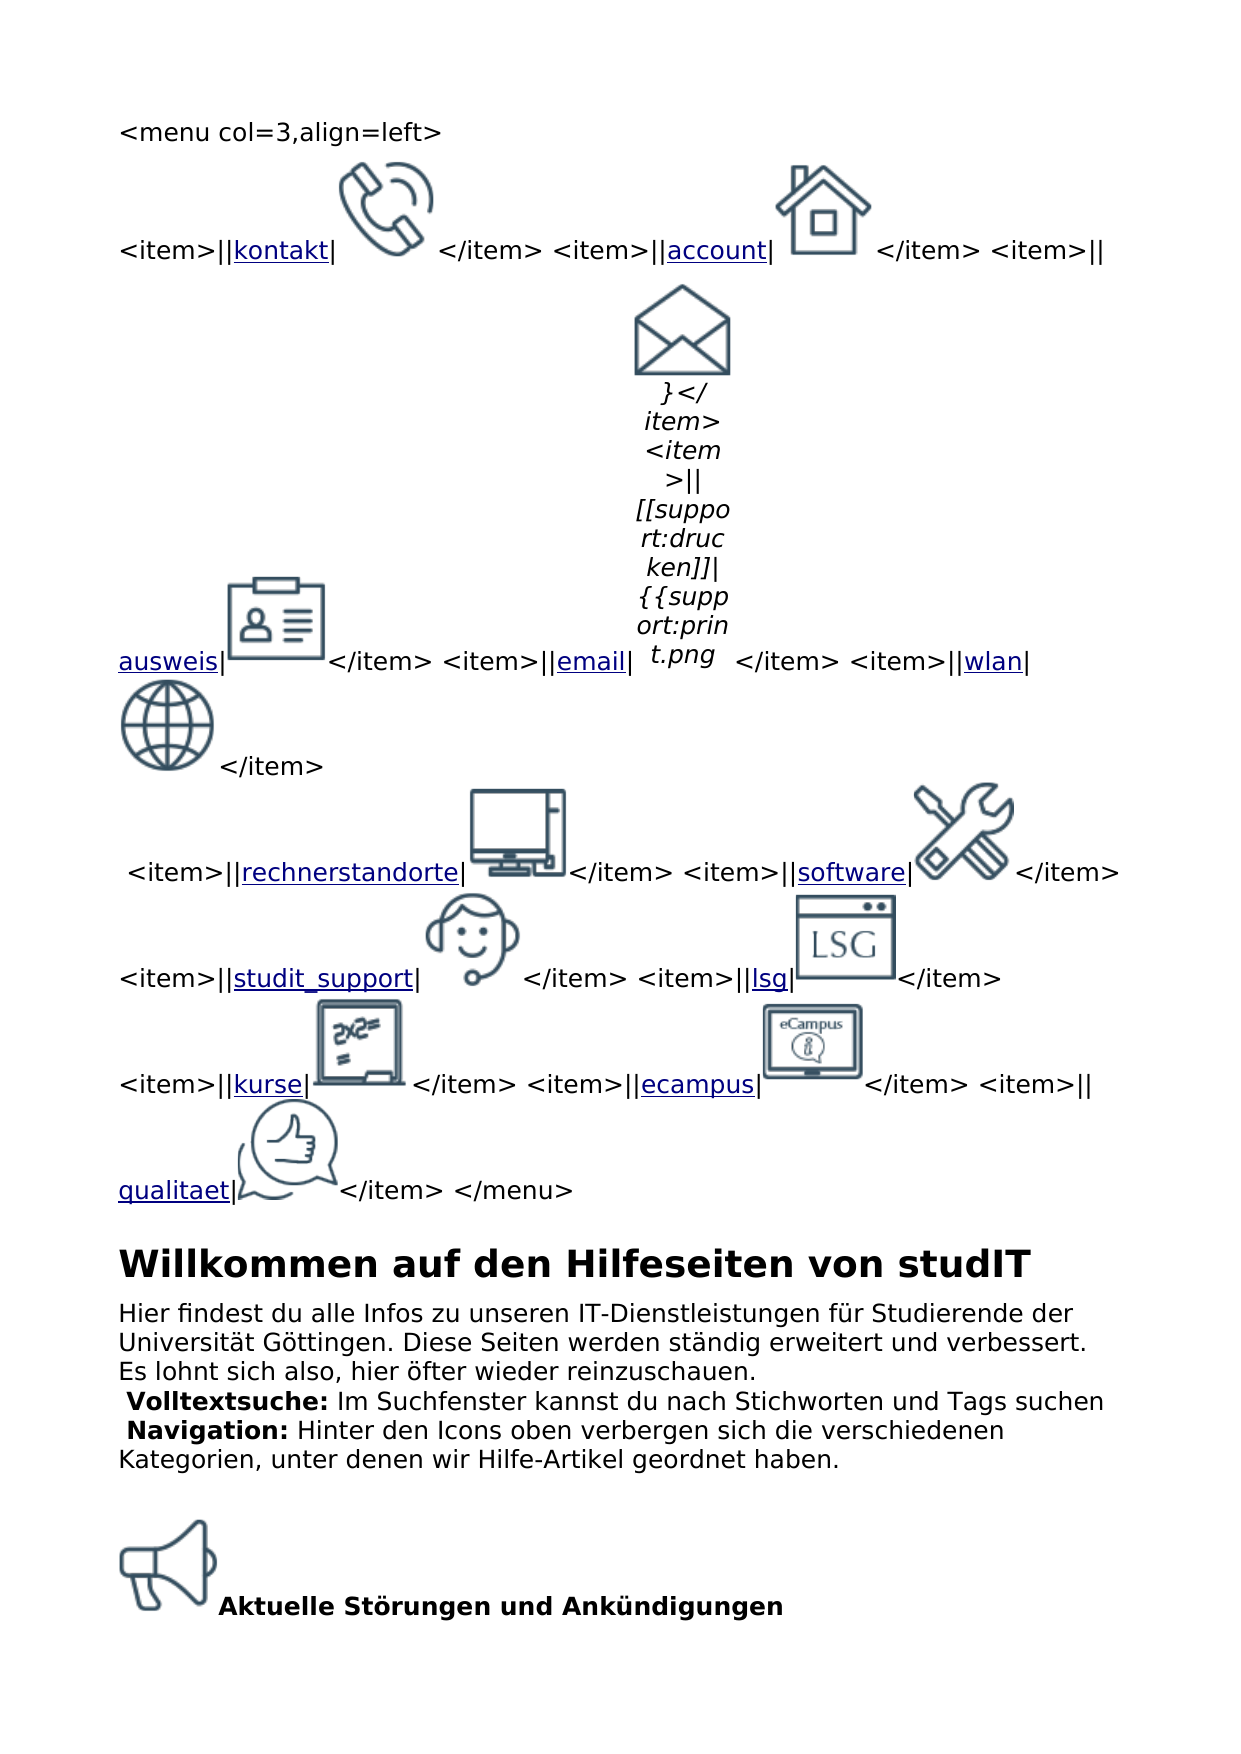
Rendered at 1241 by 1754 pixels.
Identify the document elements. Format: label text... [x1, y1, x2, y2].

text <menu col=3,align=left> [118, 118, 1122, 147]
picture [762, 993, 863, 1094]
text Aktuelle Störungen und Ankündigungen [118, 1516, 1122, 1622]
picture [118, 675, 219, 776]
text <item>||kontakt|</item> <item>||account|</item> <item>||ausweis|</item> <item>||email|</item> <item>||wlan|</item> <item>||rechnerstandorte|</item> <item>||software|</item> <item>||studit_support|</item> <item>||lsg|</item> <item>||kurse|</item> <item>||ecampus|</item> <item>||qualitaet|</item> </menu> [118, 160, 1122, 1206]
text }</item> <item>||[[support:drucken]]|{{support:print.png [634, 379, 734, 670]
text Hier findest du alle Infos zu unseren IT-Dienstleistungen für Studierende der Universität Göttingen. Diese Seiten werden ständig erweitert und verbessert. Es lohnt sich also, hier öfter wieder reinzuschauen. Volltextsuche: Im Suchfenster kannst du nach Stichworten und Tags suchen Navigation: Hinter den Icons oben verbergen sich die verschiedenen Kategorien, unter denen wir Hilfe-Artikel geordnet haben. [118, 1299, 1122, 1503]
picture [633, 278, 734, 379]
picture [310, 993, 411, 1094]
picture [226, 570, 327, 670]
picture [421, 887, 522, 988]
picture [913, 781, 1014, 882]
picture [118, 1515, 219, 1616]
subtitle Willkommen auf den Hilfeseiten von studIT [118, 1243, 1122, 1287]
picture [795, 887, 896, 988]
picture [774, 159, 875, 260]
picture [467, 781, 568, 882]
picture [237, 1099, 338, 1200]
picture [336, 159, 437, 260]
